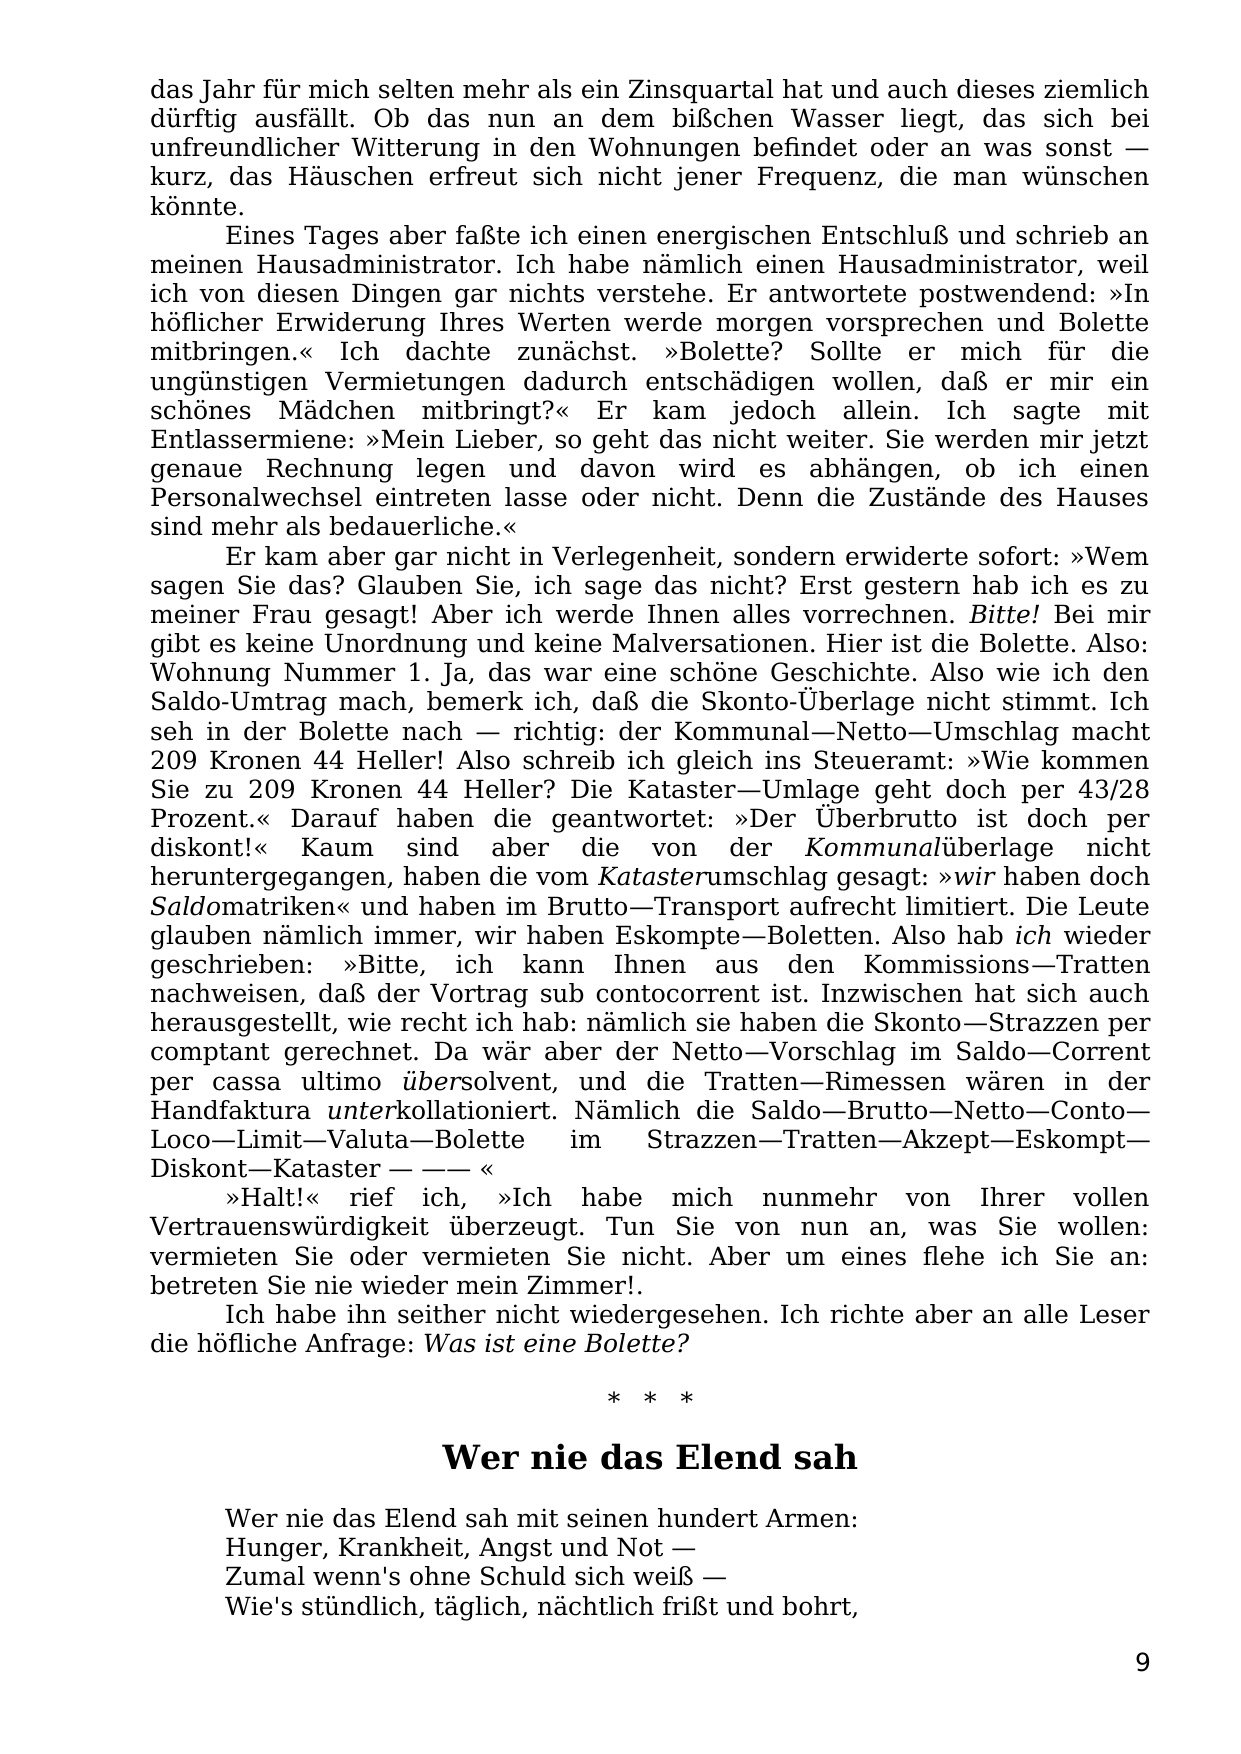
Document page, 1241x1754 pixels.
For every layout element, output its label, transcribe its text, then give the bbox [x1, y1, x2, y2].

text * * * [150, 1387, 1151, 1417]
text Wie's stündlich, täglich, nächtlich frißt und bohrt, [150, 1592, 1151, 1621]
text Er kam aber gar nicht in Verlegenheit, sondern erwiderte sofort: »Wem sagen Sie das? Glauben Sie, ich sage das nicht? Erst gestern hab ich es zu meiner Frau gesagt! Aber ich werde Ihnen alles vorrechnen. Bitte! Bei mir gibt es keine Unordnung und keine Malversationen. Hier ist die Bolette. Also: Wohnung Nummer 1. Ja, das war eine schöne Geschichte. Also wie ich den Saldo-Umtrag mach, bemerk ich, daß die Skonto-Überlage nicht stimmt. Ich seh in der Bolette nach — richtig: der Kommunal—Netto—Umschlag macht 209 Kronen 44 Heller! Also schreib ich gleich ins Steueramt: »Wie kommen Sie zu 209 Kronen 44 Heller? Die Kataster—Umlage geht doch per 43/28 Prozent.« Darauf haben die geantwortet: »Der Überbrutto ist doch per diskont!« Kaum sind aber die von der Kommunalüberlage nicht heruntergegangen, haben die vom Katasterumschlag gesagt: »wir haben doch Saldomatriken« und haben im Brutto—Transport aufrecht limitiert. Die Leute glauben nämlich immer, wir haben Eskompte—Boletten. Also hab ich wieder geschrieben: »Bitte, ich kann Ihnen aus den Kommissions—Tratten nachweisen, daß der Vortrag sub contocorrent ist. Inzwischen hat sich auch herausgestellt, wie recht ich hab: nämlich sie haben die Skonto—Strazzen per comptant gerechnet. Da wär aber der Netto—Vorschlag im Saldo—Corrent per cassa ultimo übersolvent, und die Tratten—Rimessen wären in der Handfaktura unterkollationiert. Nämlich die Saldo—Brutto—Netto—Conto—Loco—Limit—Valuta—Bolette im Strazzen—Tratten—Akzept—Eskompt—Diskont—Kataster — —— « [150, 542, 1151, 1183]
text Ich habe ihn seither nicht wiedergesehen. Ich richte aber an alle Leser die höfliche Anfrage: Was ist eine Bolette? [150, 1300, 1151, 1358]
text Eines Tages aber faßte ich einen energischen Entschluß und schrieb an meinen Hausadministrator. Ich habe nämlich einen Hausadministrator, weil ich von diesen Dingen gar nichts verstehe. Er antwortete postwendend: »In höflicher Erwiderung Ihres Werten werde morgen vorsprechen und Bolette mitbringen.« Ich dachte zunächst. »Bolette? Sollte er mich für die ungünstigen Vermietungen dadurch entschädigen wollen, daß er mir ein schönes Mädchen mitbringt?« Er kam jedoch allein. Ich sagte mit Entlassermiene: »Mein Lieber, so geht das nicht weiter. Sie werden mir jetzt genaue Rechnung legen und davon wird es abhängen, ob ich einen Personalwechsel eintreten lasse oder nicht. Denn die Zustände des Hauses sind mehr als bedauerliche.« [150, 221, 1151, 542]
text »Halt!« rief ich, »Ich habe mich nunmehr von Ihrer vollen Vertrauenswürdigkeit überzeugt. Tun Sie von nun an, was Sie wollen: vermieten Sie oder vermieten Sie nicht. Aber um eines flehe ich Sie an: betreten Sie nie wieder mein Zimmer!. [150, 1183, 1151, 1300]
text das Jahr für mich selten mehr als ein Zinsquartal hat und auch dieses ziemlich dürftig ausfällt. Ob das nun an dem bißchen Wasser liegt, das sich bei unfreundlicher Witterung in den Wohnungen befindet oder an was sonst — kurz, das Häuschen erfreut sich nicht jener Frequenz, die man wünschen könnte. [150, 75, 1151, 221]
text Zumal wenn's ohne Schuld sich weiß — [150, 1562, 1151, 1592]
text Wer nie das Elend sah [150, 1417, 1151, 1477]
text Wer nie das Elend sah mit seinen hundert Armen: [150, 1477, 1151, 1533]
text Hunger, Krankheit, Angst und Not — [150, 1533, 1151, 1562]
